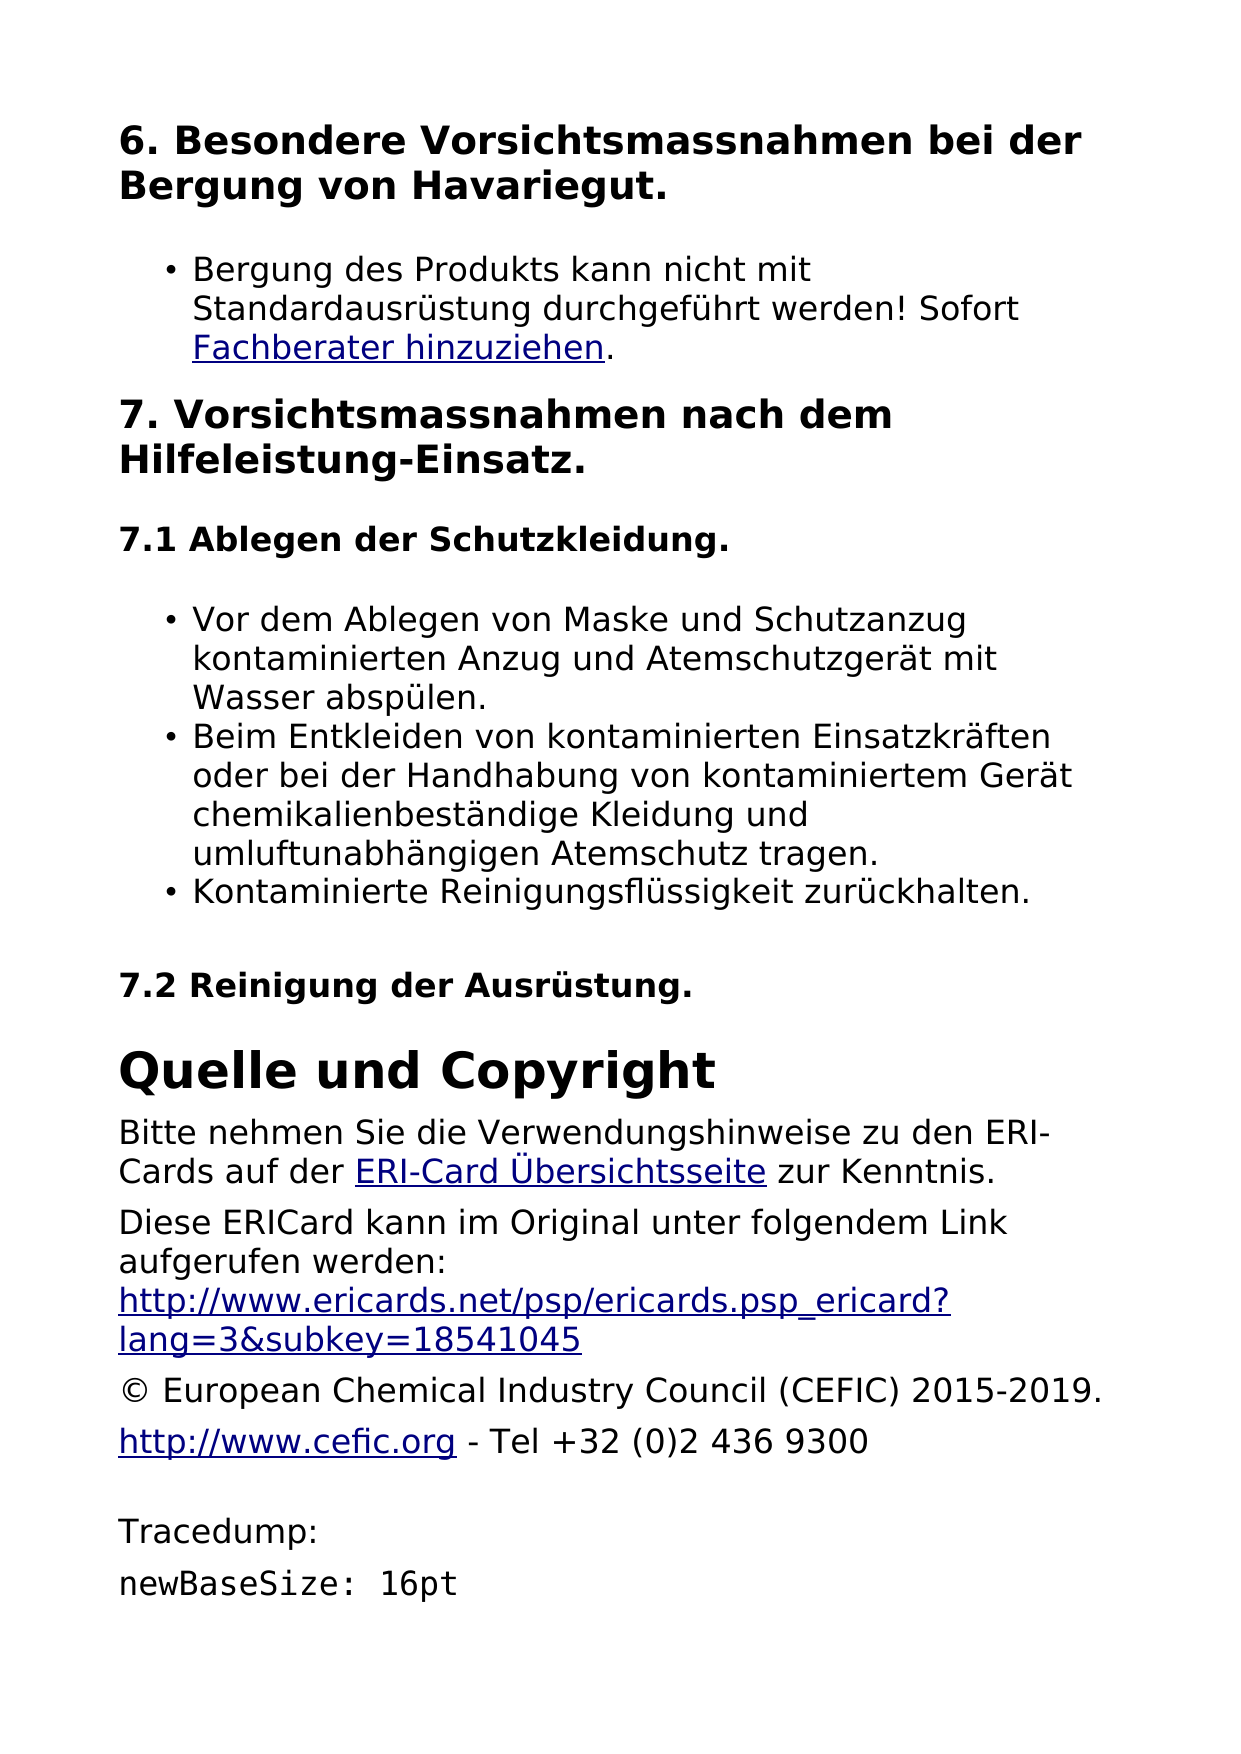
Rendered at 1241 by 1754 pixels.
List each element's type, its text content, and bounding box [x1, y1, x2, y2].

text Tracedump: [118, 1474, 1122, 1552]
text http://www.cefic.org - Tel +32 (0)2 436 9300 [118, 1423, 1122, 1462]
list Beim Entkleiden von kontaminierten Einsatzkräften oder bei der Handhabung von kontaminiertem Gerät chemikalienbeständige Kleidung und umluftunabhängigen Atemschutz tragen. [177, 717, 1122, 873]
text Bitte nehmen Sie die Verwendungshinweise zu den ERI-Cards auf der ERI-Card Übersichtsseite zur Kenntnis. [118, 1113, 1122, 1191]
subtitle 7. Vorsichtsmassnahmen nach dem Hilfeleistung-Einsatz. [118, 392, 1122, 482]
list Kontaminierte Reinigungsflüssigkeit zurückhalten. [177, 873, 1122, 912]
subtitle 7.2 Reinigung der Ausrüstung. [118, 966, 1122, 1005]
list Bergung des Produkts kann nicht mit Standardausrüstung durchgeführt werden! Sofort Fachberater hinzuziehen. [177, 251, 1122, 367]
subtitle 7.1 Ablegen der Schutzkleidung. [118, 520, 1122, 559]
text Diese ERICard kann im Original unter folgendem Link aufgerufen werden: http://www.ericards.net/psp/ericards.psp_ericard?lang=3&subkey=18541045 [118, 1203, 1122, 1359]
subtitle Quelle und Copyright [118, 1042, 1122, 1101]
text newBaseSize: 16pt [118, 1564, 1122, 1603]
subtitle 6. Besondere Vorsichtsmassnahmen bei der Bergung von Havariegut. [118, 118, 1122, 208]
list Vor dem Ablegen von Maske und Schutzanzug kontaminierten Anzug und Atemschutzgerät mit Wasser abspülen. [177, 601, 1122, 717]
text © European Chemical Industry Council (CEFIC) 2015-2019. [118, 1371, 1122, 1410]
